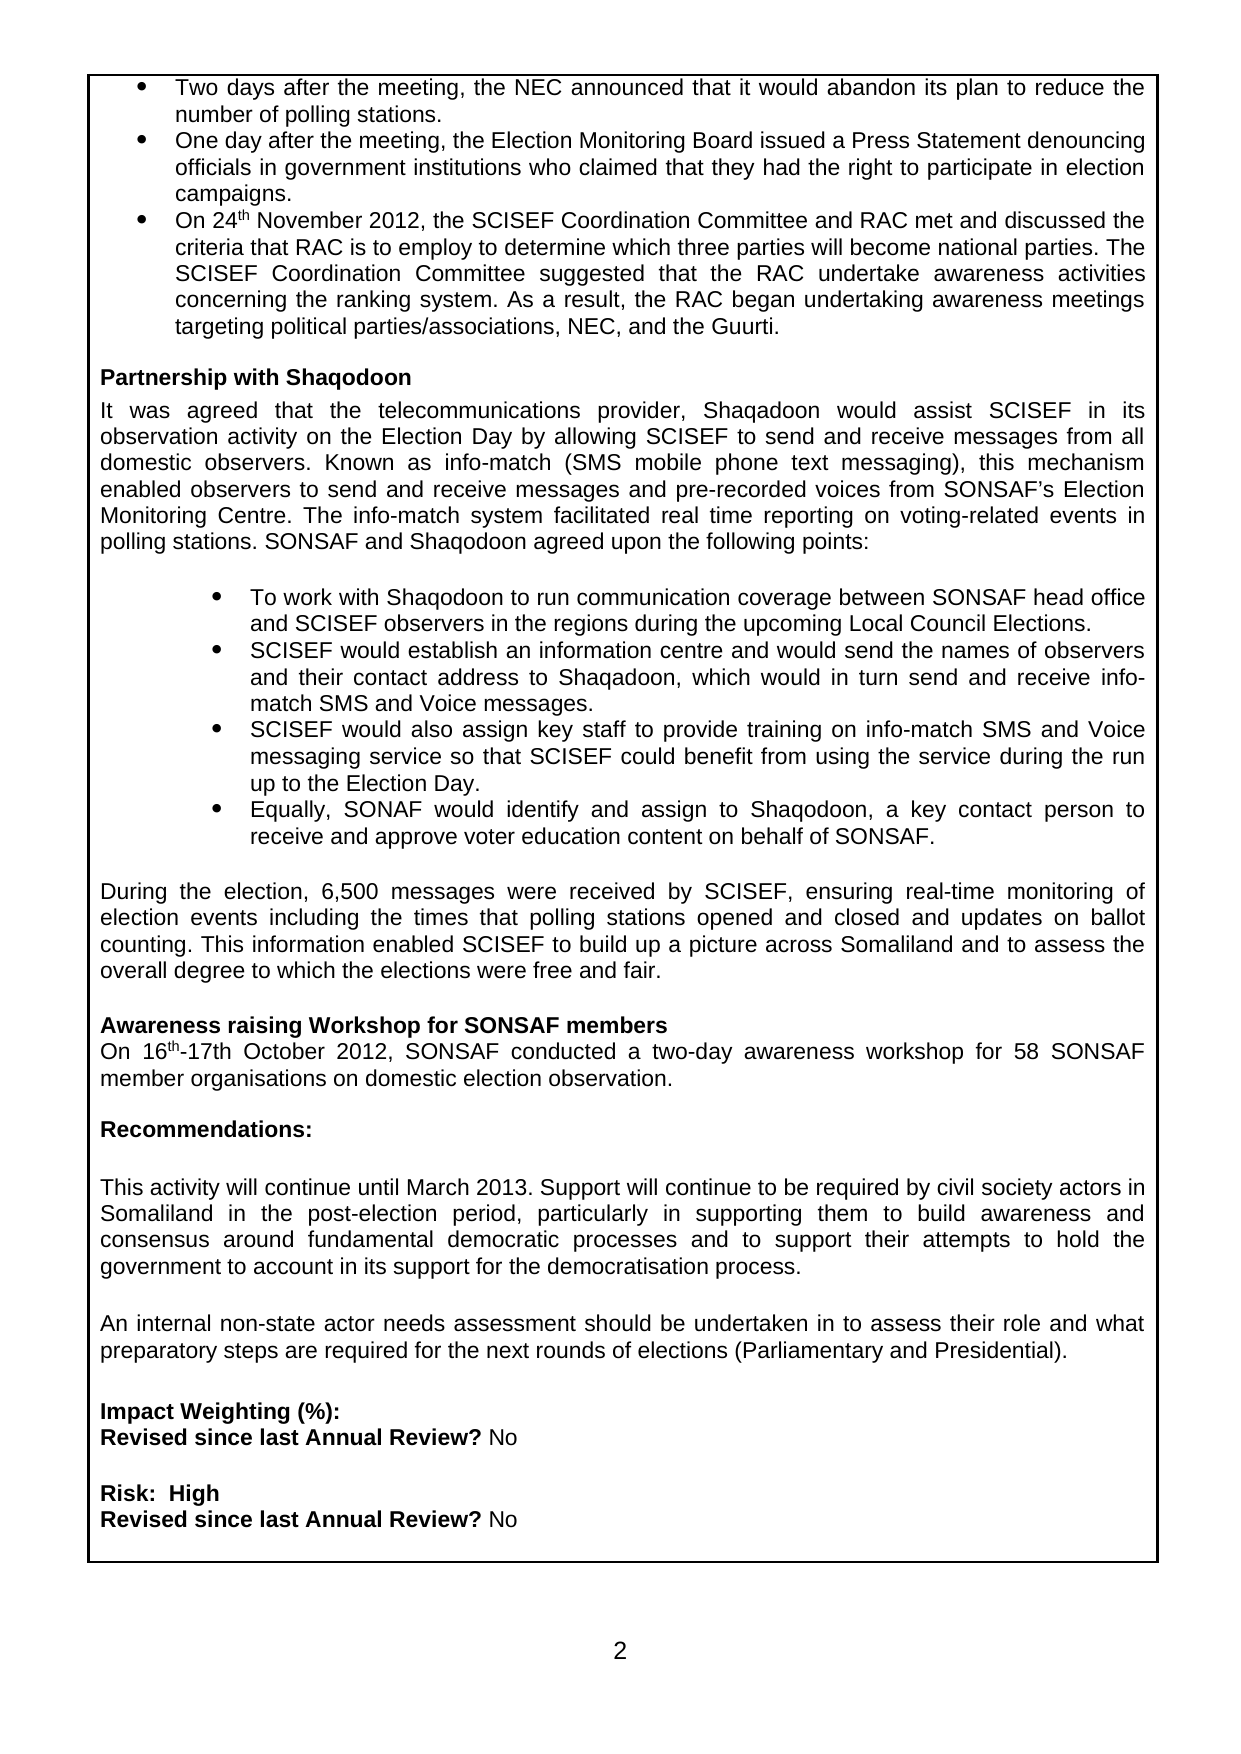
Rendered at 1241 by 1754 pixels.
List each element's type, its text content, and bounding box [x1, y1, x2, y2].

table_cell Progress against expected results: SCISEF held a range of awareness-raising workshops and activities for its member agencies and peer agencies thereby informing Somaliland NSAs and citizens about wider democratisation issues. SCISEF also engaged Domestic Election Observers in context monitoring on the day of the election through its partnership with the telecommunications company Shaqodoon. SCISEF also raised awareness of the key issues that emerged during the local council elections through a number of widely circulated press releases. Key milestones achieved to date include: Three SCISEF Coordination Committee meetings held with peer agencies, such as the NEC Monitoring and Disciplinary Committee, engaged in election-related programming providing an effective platform for discussing and taking action on particular issues. Wide dissemination of a press statement following the elections Partnership with the telecommunications company Shaqodoon in which an SMS message system used on Election Day to get real-time updates on events received 6500 messages from polling stations in different regions allowing it to monitor election related incidents, assisting SCISEF in its assessment overall of the election. Awareness raising workshop for 58 SONSAF member organisations on key issues relating to the Local Council Elections. Detailed description of activities implemented during the project period : SCISEF Coordination Committee Meetings The SCISEF Coordination committee held meetings on 7, 14, and 23 November 2012. The Committee discussed wide-ranging issues concerning the election campaigns and complaints from different communities regarding the way in which polling stations were distributed. The aim of the meetings was to sensitize stakeholders including Progressio, Oxfam, Interpeace, NEC, RAC and local civil society organisations to contribute to, and if possible to influence, the Local Council Elections. In addition, SONSAF developed the TOR for the Coordination Committee and the duties and responsibilities of the SCISEF Coordination Committee and the availability of committee members were discussed. Issues discussed prior to the elections included: Complaints from constituencies in the Togdheer regions that the number of polling stations had been reduced to a greater extent than other regions. Similar complaints came from the Sanaag region, particularly in Eastern, Southern, and North Sanaag areas. The Justice and Welfare Party of Somaliland (UCID) and the Ummadda Political Associations made complaints about interference by the Government. Both parties claimed that their officials have been promised jobs and monetary rewards to defect. Accusations that Government officials and civil servants had been involved in election campaigning The debate regarding RAC’s criteria that determined which three political parties/associations would qualify to become national parties was the subject of extensive debate. Confusion as to who would announce the election results (either the RAC or NEC). As a result of the discussions above, the following developments took place: A SCISEF delegation met with the NEC and RAC to discuss issues concerning the Local Council Election. It was agreed that the RAC would announce the result. Two days after the meeting, the NEC announced that it would abandon its plan to reduce the number of polling stations. One day after the meeting, the Election Monitoring Board issued a Press Statement denouncing officials in government institutions who claimed that they had the right to participate in election campaigns. On 24th November 2012, the SCISEF Coordination Committee and RAC met and discussed the criteria that RAC is to employ to determine which three parties will become national parties. The SCISEF Coordination Committee suggested that the RAC undertake awareness activities concerning the ranking system. As a result, the RAC began undertaking awareness meetings targeting political parties/associations, NEC, and the Guurti. Partnership with Shaqodoon It was agreed that the telecommunications provider, Shaqadoon would assist SCISEF in its observation activity on the Election Day by allowing SCISEF to send and receive messages from all domestic observers. Known as info-match (SMS mobile phone text messaging), this mechanism enabled observers to send and receive messages and pre-recorded voices from SONSAF’s Election Monitoring Centre. The info-match system facilitated real time reporting on voting-related events in polling stations. SONSAF and Shaqodoon agreed upon the following points: To work with Shaqodoon to run communication coverage between SONSAF head office and SCISEF observers in the regions during the upcoming Local Council Elections. SCISEF would establish an information centre and would send the names of observers and their contact address to Shaqadoon, which would in turn send and receive info-match SMS and Voice messages. SCISEF would also assign key staff to provide training on info-match SMS and Voice messaging service so that SCISEF could benefit from using the service during the run up to the Election Day. Equally, SONAF would identify and assign to Shaqodoon, a key contact person to receive and approve voter education content on behalf of SONSAF. During the election, 6,500 messages were received by SCISEF, ensuring real-time monitoring of election events including the times that polling stations opened and closed and updates on ballot counting. This information enabled SCISEF to build up a picture across Somaliland and to assess the overall degree to which the elections were free and fair. Awareness raising Workshop for SONSAF members On 16th-17th October 2012, SONSAF conducted a two-day awareness workshop for 58 SONSAF member organisations on domestic election observation. Recommendations: This activity will continue until March 2013. Support will continue to be required by civil society actors in Somaliland in the post-election period, particularly in supporting them to build awareness and consensus around fundamental democratic processes and to support their attempts to hold the government to account in its support for the democratisation process. An internal non-state actor needs assessment should be undertaken in to assess their role and what preparatory steps are required for the next rounds of elections (Parliamentary and Presidential). Impact Weighting (%): Revised since last Annual Review? No Risk: High Revised since last Annual Review? No [90, 76, 1156, 1561]
